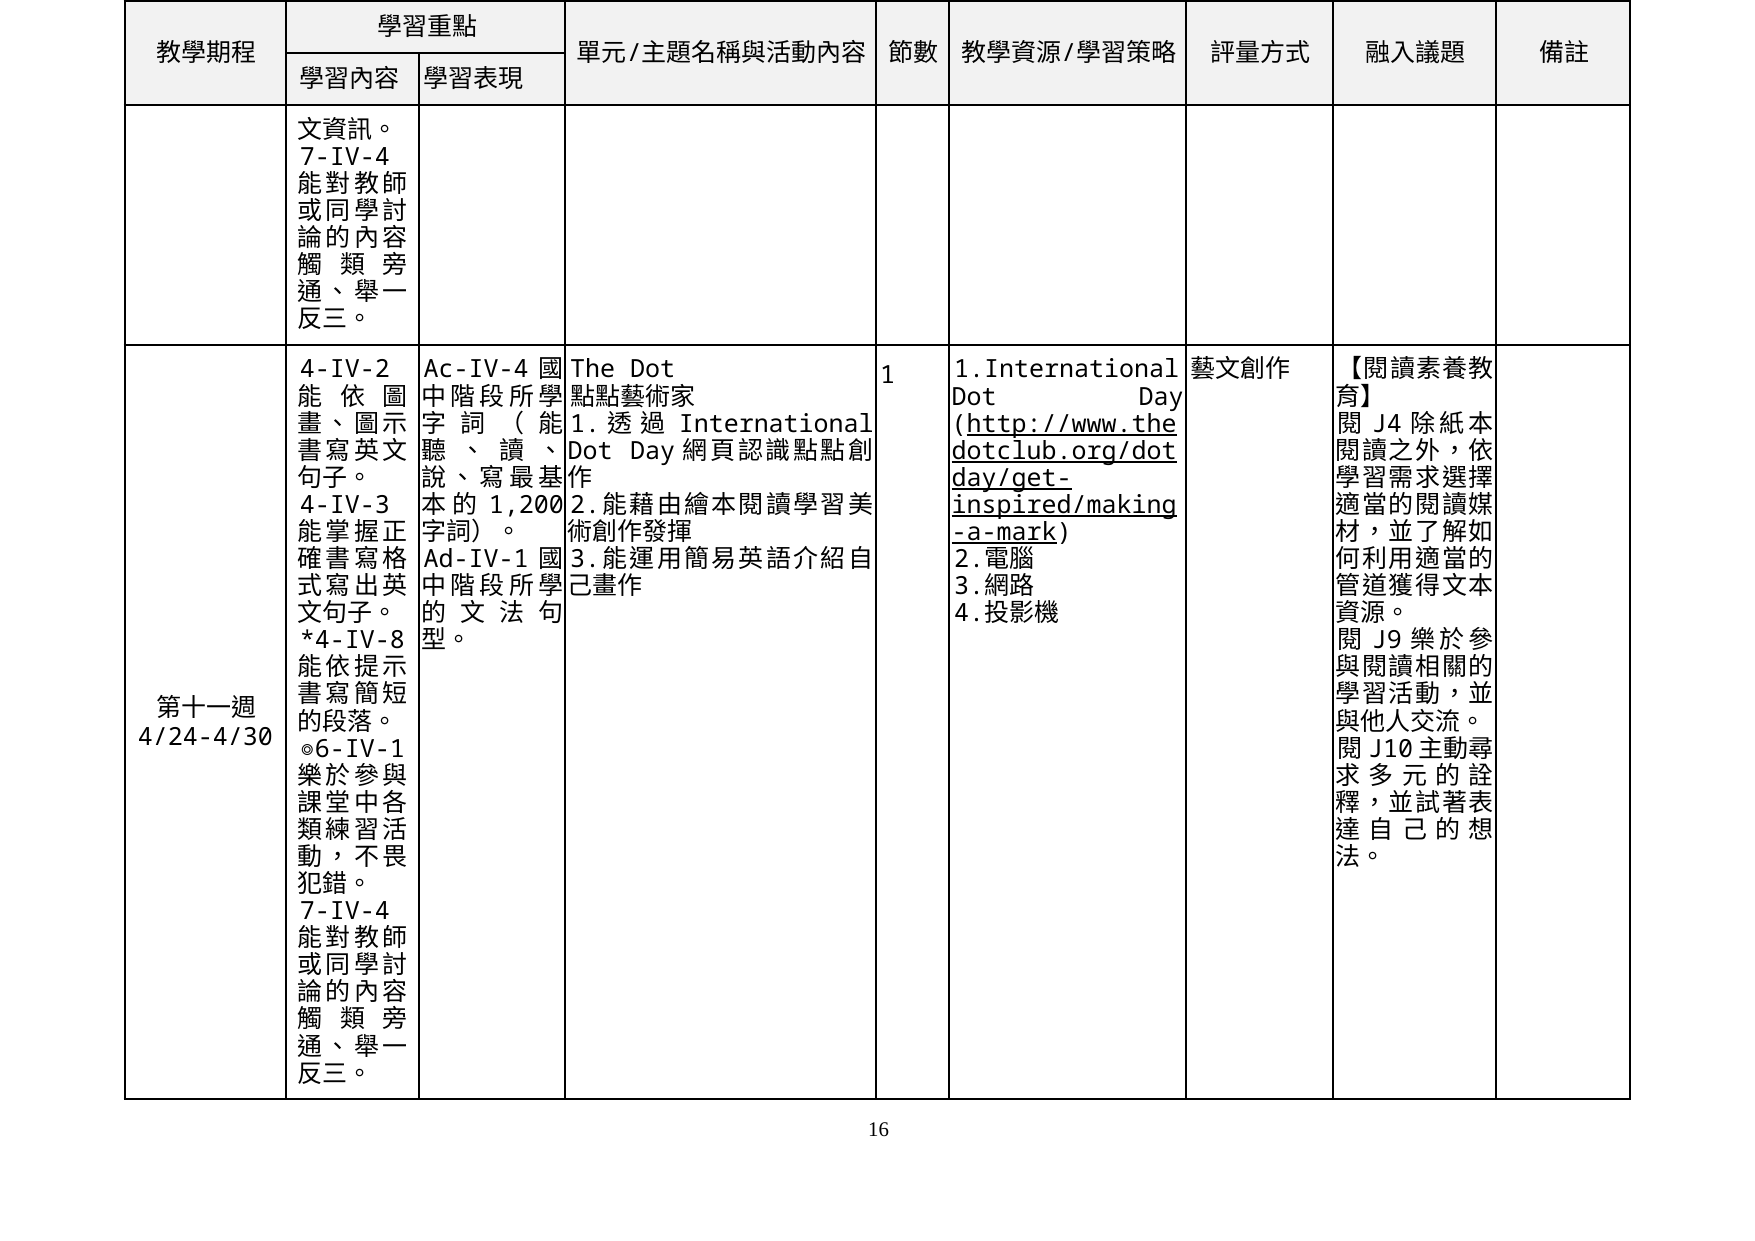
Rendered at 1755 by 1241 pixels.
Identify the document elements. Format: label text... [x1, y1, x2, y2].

table_cell [1334, 106, 1495, 344]
table_cell [1497, 106, 1629, 344]
table_cell 1 [877, 346, 948, 1098]
table_cell 【閱讀素養教育】 閱J4除紙本閱讀之外，依學習需求選擇適當的閱讀媒材，並了解如何利用適當的管道獲得文本資源。 閱J9樂於參與閱讀相關的學習活動，並與他人交流。 閱J10主動尋求多元的詮釋，並試著表達自己的想法。 [1334, 346, 1495, 1098]
table_cell 文資訊。 7-IV-4能對教師或同學討論的內容觸類旁通、舉一反三。 [287, 106, 418, 344]
table_cell [566, 106, 875, 344]
table_header 教學資源/學習策略 [950, 2, 1185, 104]
table_cell [950, 106, 1185, 344]
table_cell [877, 106, 948, 344]
table_cell [420, 106, 564, 344]
table_cell Ac-IV-4國中階段所學字詞（能聽、讀、說、寫最基本的1,200字詞）。 Ad-IV-1國中階段所學的文法句型。 [420, 346, 564, 1098]
table_cell [1187, 106, 1332, 344]
table_header 融入議題 [1334, 2, 1495, 104]
table_cell 學習表現 [420, 54, 564, 104]
table_header 備註 [1497, 2, 1629, 104]
table_cell 學習內容 [287, 54, 418, 104]
table_header 節數 [877, 2, 948, 104]
table_header 學習重點 [287, 2, 564, 52]
table_cell The Dot 點點藝術家 1.透過International Dot Day網頁認識點點創作 2.能藉由繪本閱讀學習美術創作發揮 3.能運用簡易英語介紹自己畫作 [566, 346, 875, 1098]
table_cell 1.International Dot Day (http://www.thedotclub.org/dotday/get-inspired/making-a-mark) 2.電腦 3.網路 4.投影機 [950, 346, 1185, 1098]
table_header 單元/主題名稱與活動內容 [566, 2, 875, 104]
table_cell 藝文創作 [1187, 346, 1332, 1098]
table_header 評量方式 [1187, 2, 1332, 104]
table_cell 第十一週4/24-4/30 [126, 346, 285, 1098]
table_cell 4-IV-2能依圖畫、圖示書寫英文句子。 4-IV-3能掌握正確書寫格式寫出英文句子。 *4-IV-8能依提示書寫簡短的段落。 ◎6-IV-1樂於參與課堂中各類練習活動，不畏犯錯。 7-IV-4能對教師或同學討論的內容觸類旁通、舉一反三。 [287, 346, 418, 1098]
table_cell [1497, 346, 1629, 1098]
table_cell [126, 106, 285, 344]
table_header 教學期程 [126, 2, 285, 104]
